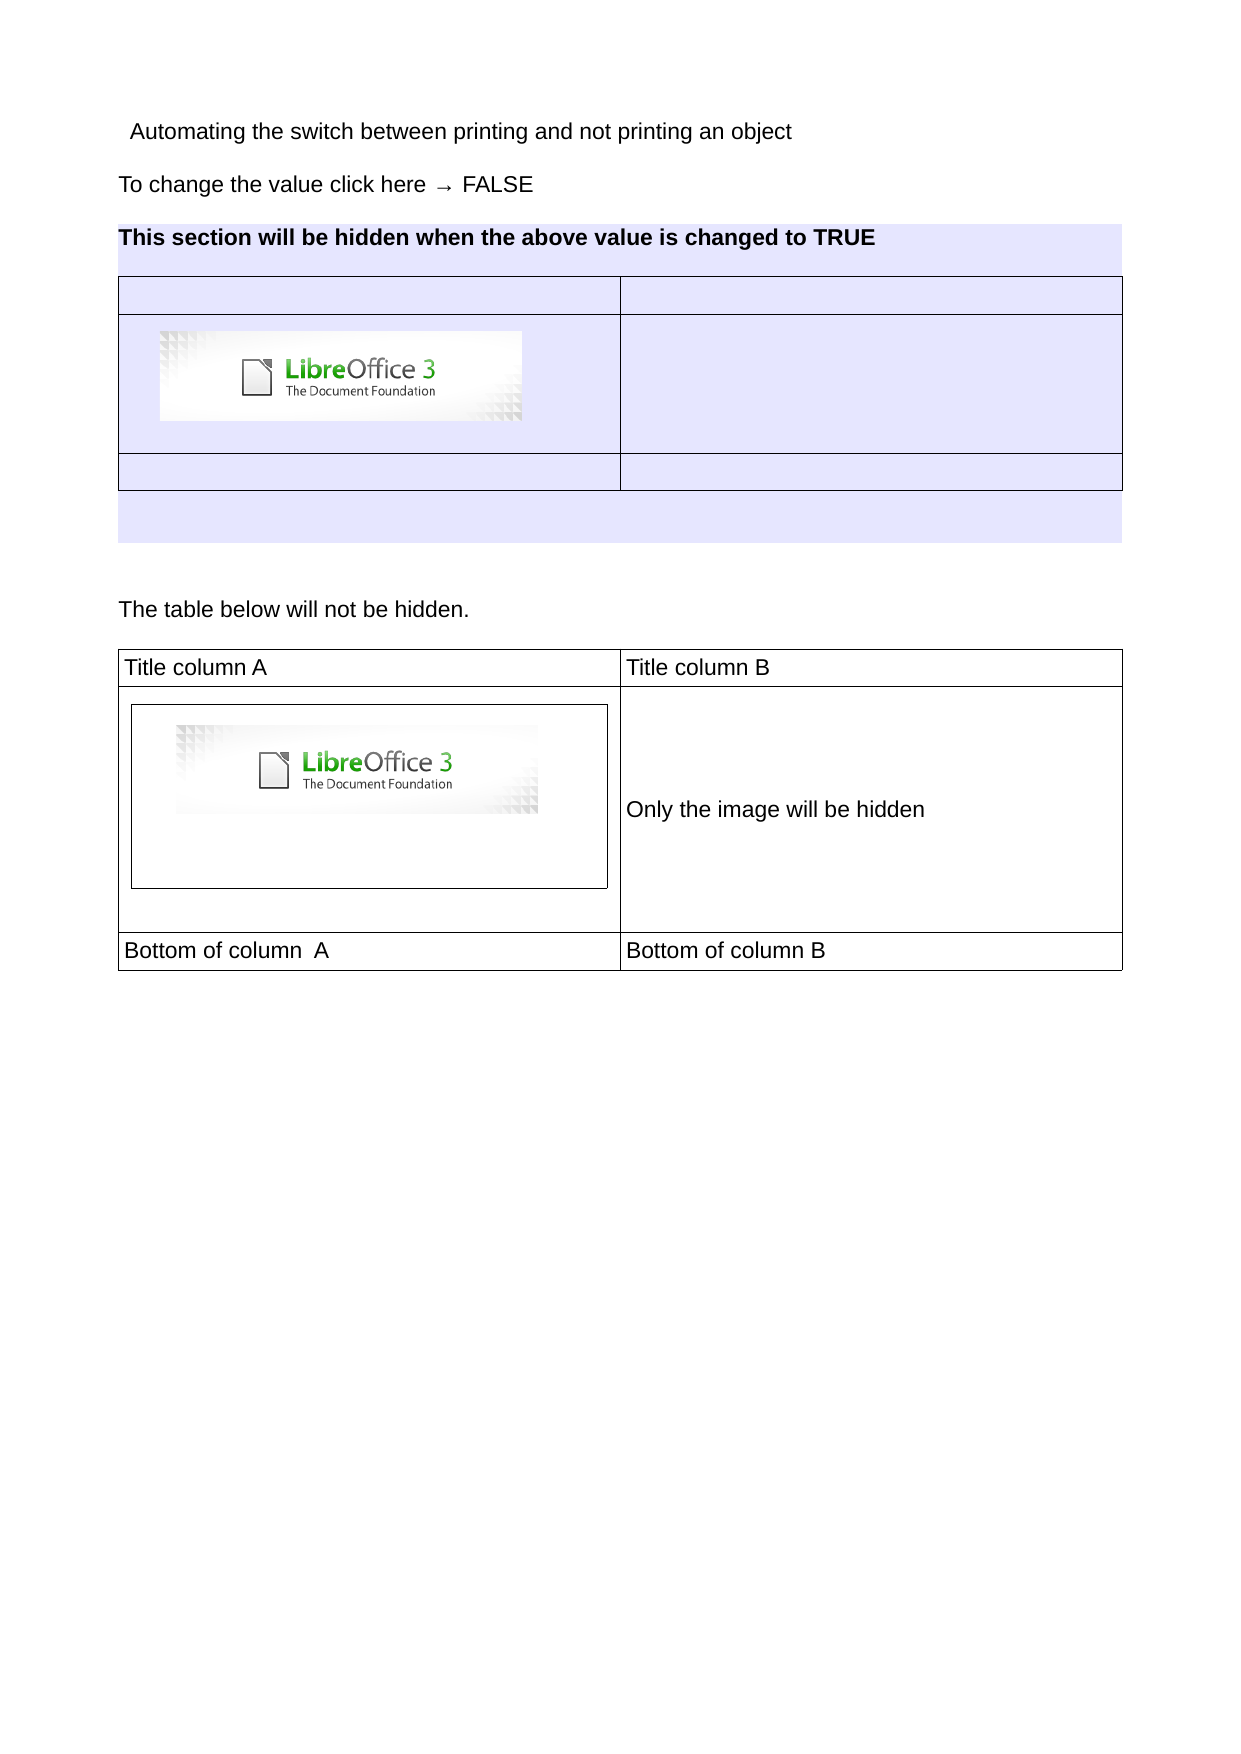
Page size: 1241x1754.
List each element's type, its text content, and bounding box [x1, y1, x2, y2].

table_cell [119, 814, 620, 932]
table_cell Bottom of column A [119, 933, 620, 969]
table_header [119, 277, 620, 314]
text To change the value click here → FALSE [118, 171, 1122, 197]
picture [159, 331, 522, 421]
table_cell Only the image will be hidden [621, 687, 1122, 932]
table_cell Bottom of column B [621, 933, 1122, 969]
table_header Title column A [119, 650, 620, 686]
table_header [621, 277, 1122, 314]
table_cell [119, 454, 620, 490]
table_cell [119, 315, 620, 452]
table_cell [621, 454, 1122, 490]
table_header Title column B [621, 650, 1122, 686]
text The table below will not be hidden. [118, 596, 1122, 622]
text Automating the switch between printing and not printing an object [118, 118, 1122, 144]
text This section will be hidden when the above value is changed to TRUE [118, 223, 1122, 250]
table_cell [119, 687, 620, 813]
table_cell [132, 814, 607, 888]
picture [176, 725, 538, 814]
table_cell [621, 315, 1122, 452]
table_cell [132, 705, 607, 813]
